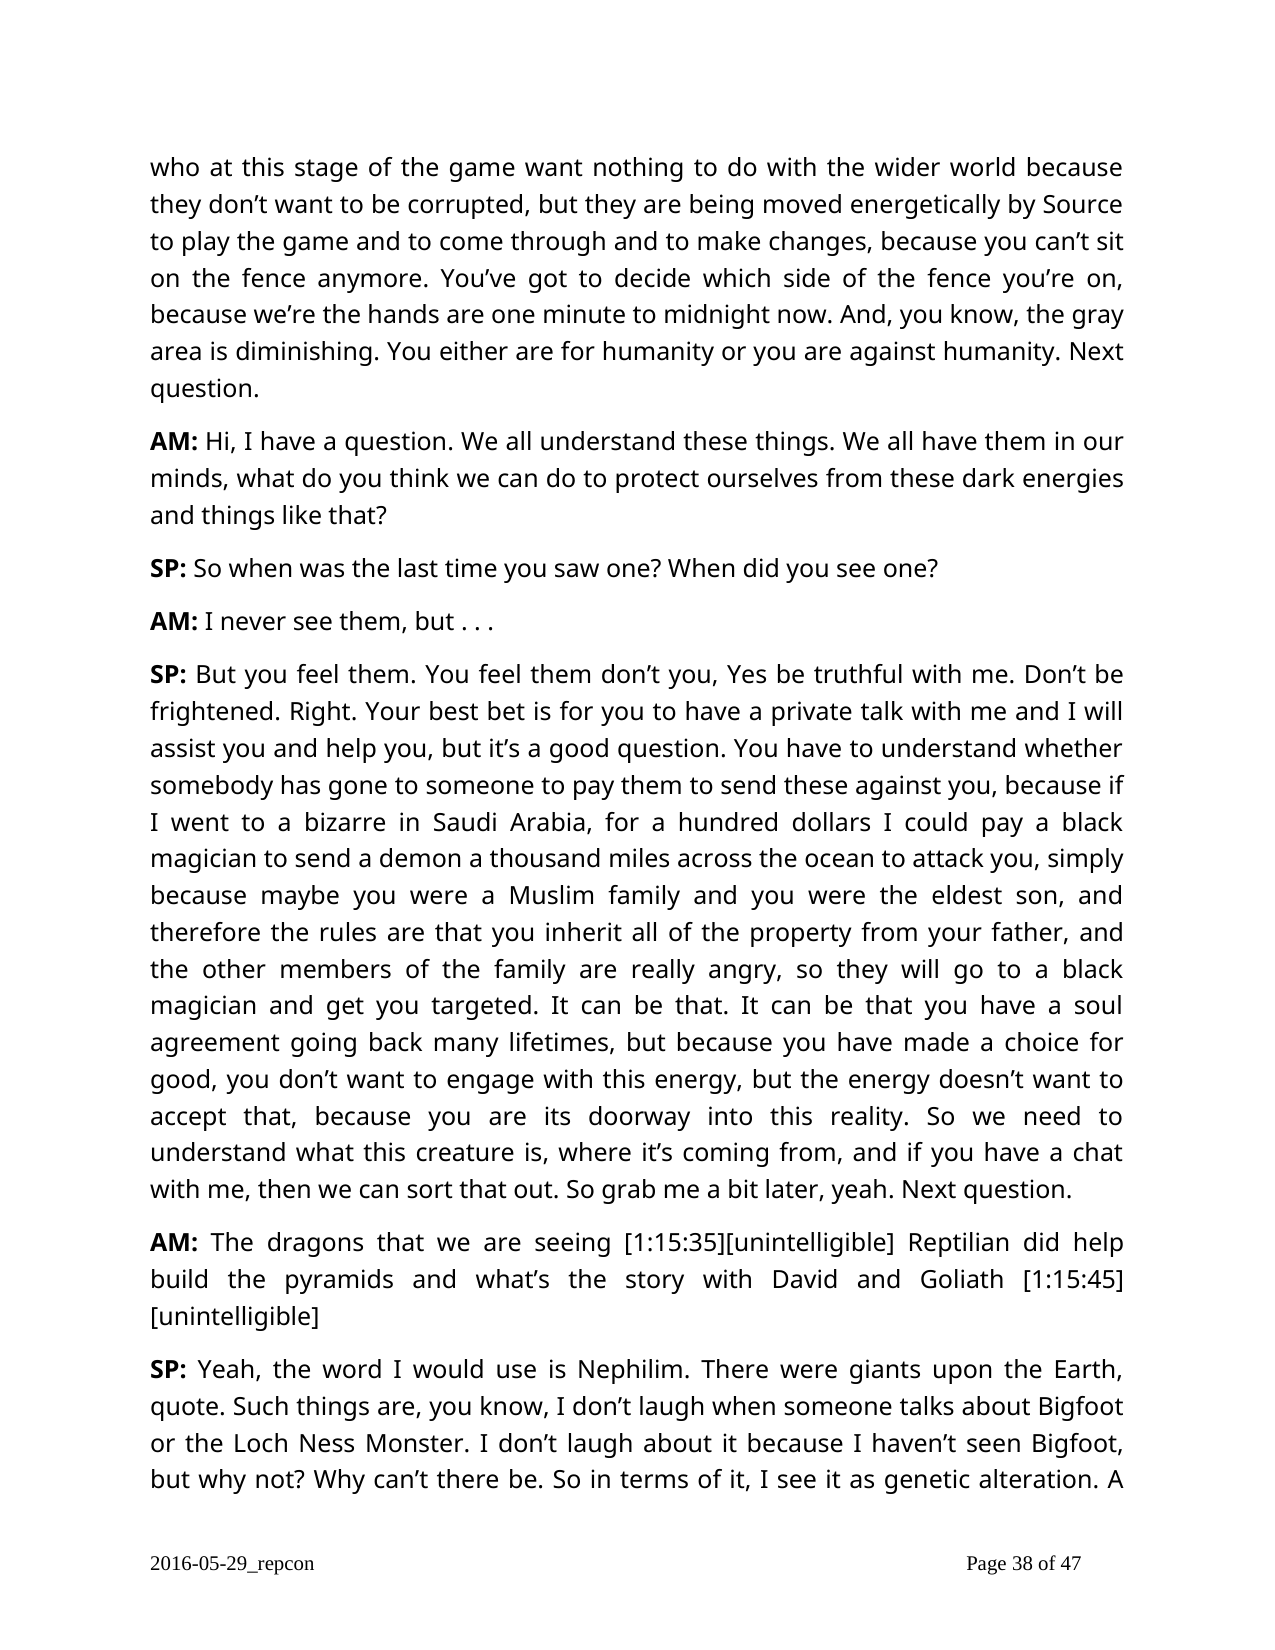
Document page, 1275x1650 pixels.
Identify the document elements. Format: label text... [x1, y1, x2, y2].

text AM: I never see them, but . . . [150, 604, 1125, 638]
text AM: The dragons that we are seeing [1:15:35][unintelligible] Reptilian did help build the pyramids and what’s the story with David and Goliath [1:15:45][unintelligible] [150, 1225, 1125, 1333]
text SP: But you feel them. You feel them don’t you, Yes be truthful with me. Don’t be frightened. Right. Your best bet is for you to have a private talk with me and I will assist you and help you, but it’s a good question. You have to understand whether somebody has gone to someone to pay them to send these against you, because if I went to a bizarre in Saudi Arabia, for a hundred dollars I could pay a black magician to send a demon a thousand miles across the ocean to attack you, simply because maybe you were a Muslim family and you were the eldest son, and therefore the rules are that you inherit all of the property from your father, and the other members of the family are really angry, so they will go to a black magician and get you targeted. It can be that. It can be that you have a soul agreement going back many lifetimes, but because you have made a choice for good, you don’t want to engage with this energy, but the energy doesn’t want to accept that, because you are its doorway into this reality. So we need to understand what this creature is, where it’s coming from, and if you have a chat with me, then we can sort that out. So grab me a bit later, yeah. Next question. [150, 657, 1125, 1206]
text who at this stage of the game want nothing to do with the wider world because they don’t want to be corrupted, but they are being moved energetically by Source to play the game and to come through and to make changes, because you can’t sit on the fence anymore. You’ve got to decide which side of the fence you’re on, because we’re the hands are one minute to midnight now. And, you know, the gray area is diminishing. You either are for humanity or you are against humanity. Next question. [150, 150, 1125, 405]
text SP: Yeah, the word I would use is Nephilim. There were giants upon the Earth, quote. Such things are, you know, I don’t laugh when someone talks about Bigfoot or the Loch Ness Monster. I don’t laugh about it because I haven’t seen Bigfoot, but why not? Why can’t there be. So in terms of it, I see it as genetic alteration. A [150, 1352, 1125, 1496]
text SP: So when was the last time you saw one? When did you see one? [150, 551, 1125, 585]
text AM: Hi, I have a question. We all understand these things. We all have them in our minds, what do you think we can do to protect ourselves from these dark energies and things like that? [150, 424, 1125, 531]
